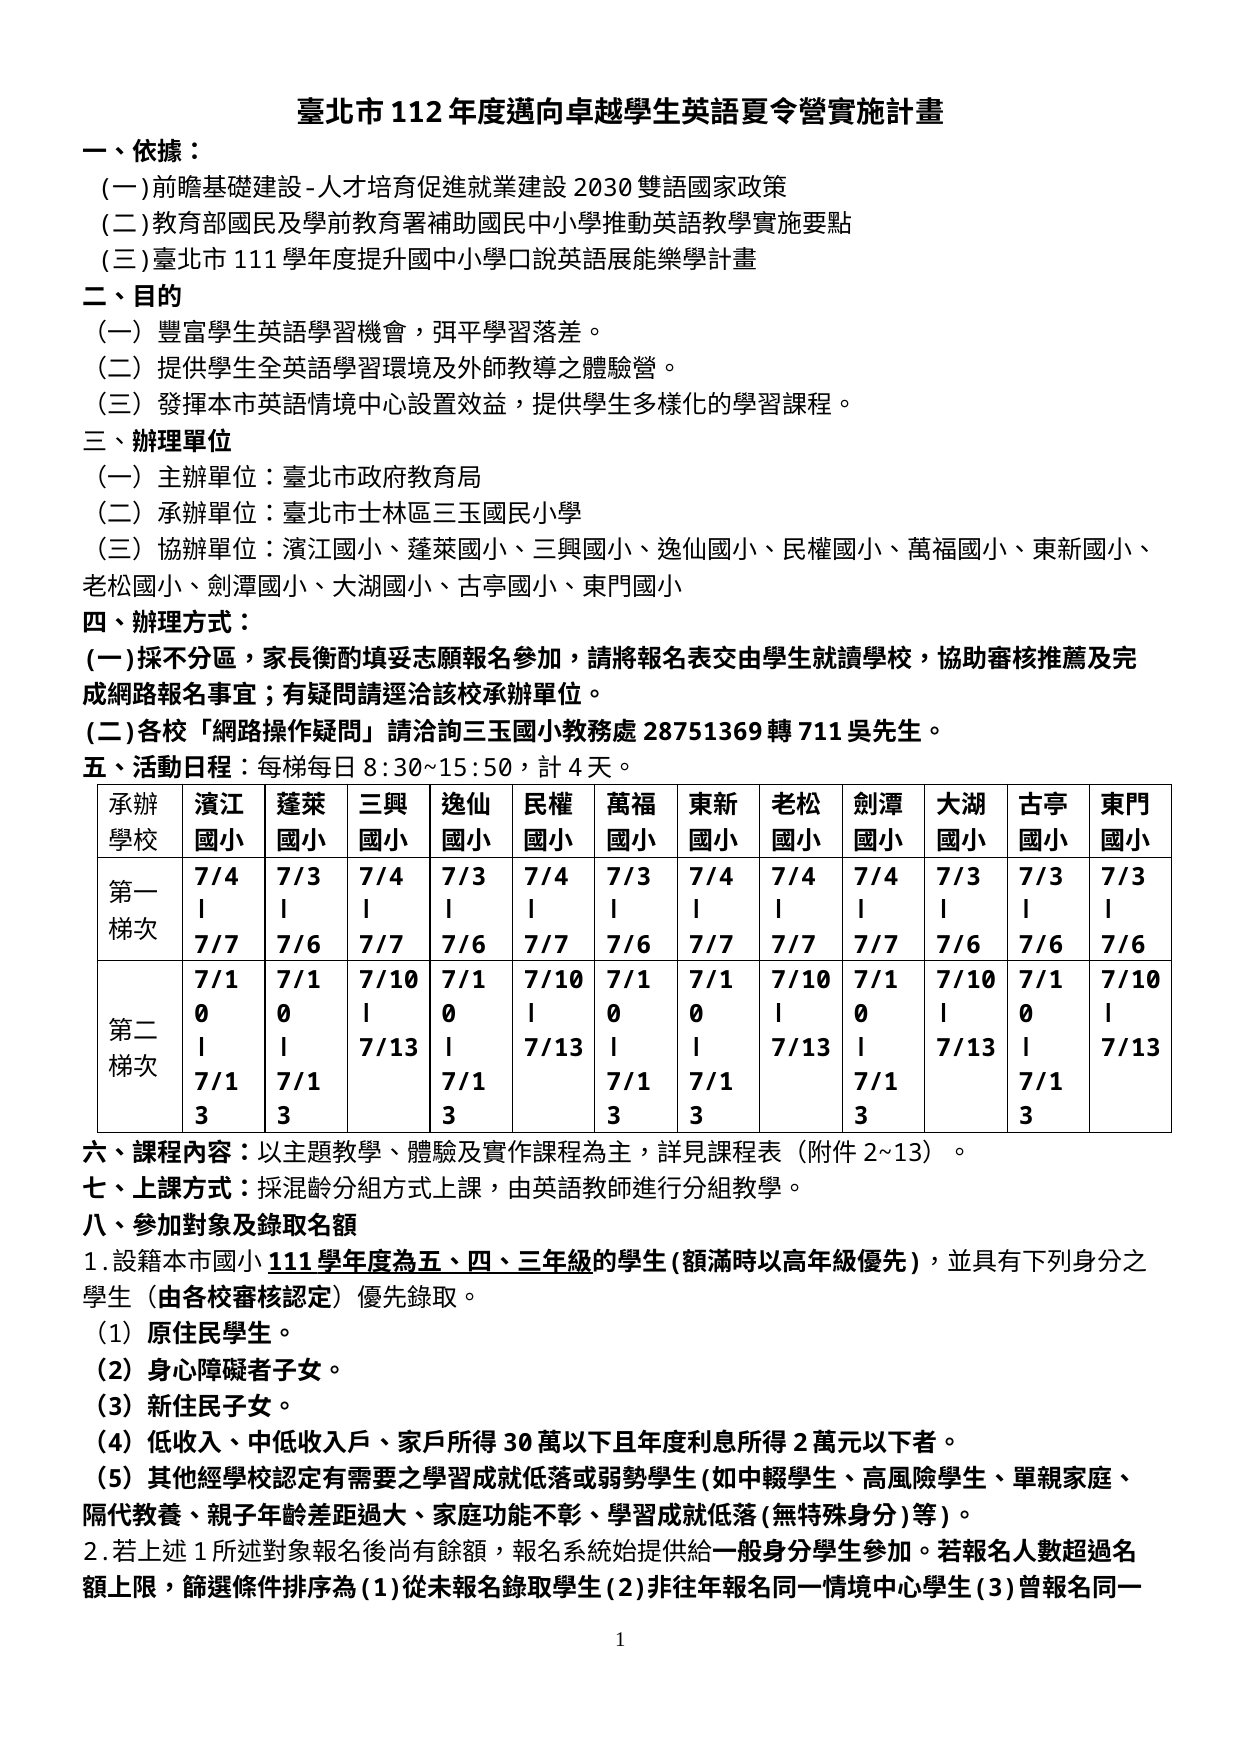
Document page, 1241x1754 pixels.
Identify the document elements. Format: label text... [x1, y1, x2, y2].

text 二、目的 [83, 276, 1157, 312]
table_header 古亭國小 [1008, 785, 1089, 857]
text 五、活動日程：每梯每日8:30~15:50，計4天。 [83, 747, 1157, 783]
table_cell 7/3 ∣ 7/6 [1090, 858, 1171, 960]
table_header 東新國小 [678, 785, 759, 857]
table_cell 7/3 ∣ 7/6 [595, 858, 677, 960]
table_header 老松國小 [760, 785, 842, 857]
text 六、課程內容：以主題教學、體驗及實作課程為主，詳見課程表（附件2~13）。 [83, 1133, 1157, 1169]
table_cell 7/4 ∣ 7/7 [678, 858, 759, 960]
text （二）承辦單位：臺北市士林區三玉國民小學 [83, 493, 1157, 530]
table_cell 第一梯次 [98, 858, 182, 960]
text （一）主辦單位：臺北市政府教育局 [83, 457, 1157, 493]
table_header 萬福國小 [595, 785, 677, 857]
table_header 逸仙國小 [431, 785, 512, 857]
table_cell 7/10 ∣ 7/13 [266, 961, 347, 1132]
text (二)教育部國民及學前教育署補助國民中小學推動英語教學實施要點 [83, 203, 1157, 240]
text (三)臺北市111學年度提升國中小學口說英語展能樂學計畫 [83, 240, 1157, 276]
table_header 蓬萊國小 [266, 785, 347, 857]
table_header 劍潭國小 [843, 785, 924, 857]
table_cell 7/3 ∣ 7/6 [431, 858, 512, 960]
table_cell 7/3 ∣ 7/6 [1008, 858, 1089, 960]
text （4）低收入、中低收入戶、家戶所得30萬以下且年度利息所得2萬元以下者。 [83, 1423, 1157, 1459]
text 一、依據： [83, 131, 1157, 167]
table_header 大湖國小 [925, 785, 1007, 857]
table_cell 7/10 ∣ 7/13 [678, 961, 759, 1132]
text 1.設籍本市國小111學年度為五、四、三年級的學生(額滿時以高年級優先)，並具有下列身分之學生（由各校審核認定）優先錄取。 [83, 1241, 1157, 1314]
text 七、上課方式：採混齡分組方式上課，由英語教師進行分組教學。 [83, 1169, 1157, 1205]
table_cell 7/10 ∣ 7/13 [595, 961, 677, 1132]
table_header 承辦學校 [98, 785, 182, 857]
table_header 三興國小 [348, 785, 429, 857]
text 臺北市112年度邁向卓越學生英語夏令營實施計畫 [83, 89, 1157, 131]
table_cell 7/4 ∣ 7/7 [183, 858, 264, 960]
table_cell 7/10 ∣ 7/13 [513, 961, 594, 1132]
table_header 濱江國小 [183, 785, 264, 857]
table_cell 7/4 ∣ 7/7 [760, 858, 842, 960]
table_cell 7/3 ∣ 7/6 [925, 858, 1007, 960]
table_cell 7/10 ∣ 7/13 [1090, 961, 1171, 1132]
text 2.若上述1所述對象報名後尚有餘額，報名系統始提供給一般身分學生參加。若報名人數超過名額上限，篩選條件排序為(1)從未報名錄取學生(2)非往年報名同一情境中心學生(3)曾報名同一 [83, 1531, 1157, 1604]
table_header 東門國小 [1090, 785, 1171, 857]
text （3）新住民子女。 [83, 1386, 1157, 1423]
text （2）身心障礙者子女。 [83, 1350, 1157, 1386]
table_cell 7/10 ∣ 7/13 [431, 961, 512, 1132]
text （一）豐富學生英語學習機會，弭平學習落差。 [83, 312, 1157, 348]
table_cell 7/10 ∣ 7/13 [348, 961, 429, 1132]
table_cell 7/3 ∣ 7/6 [266, 858, 347, 960]
table_cell 7/4 ∣ 7/7 [843, 858, 924, 960]
table_cell 7/10 ∣ 7/13 [760, 961, 842, 1132]
text (一)採不分區，家長衡酌填妥志願報名參加，請將報名表交由學生就讀學校，協助審核推薦及完成網路報名事宜；有疑問請逕洽該校承辦單位。 [83, 638, 1157, 711]
table_cell 7/10 ∣ 7/13 [925, 961, 1007, 1132]
table_cell 7/4 ∣ 7/7 [513, 858, 594, 960]
table_header 民權國小 [513, 785, 594, 857]
text (二)各校「網路操作疑問」請洽詢三玉國小教務處28751369轉711吳先生。 [83, 711, 1157, 747]
table_cell 第二梯次 [98, 961, 182, 1132]
text （三）協辦單位：濱江國小、蓬萊國小、三興國小、逸仙國小、民權國小、萬福國小、東新國小、老松國小、劍潭國小、大湖國小、古亭國小、東門國小 [83, 530, 1157, 602]
text （三）發揮本市英語情境中心設置效益，提供學生多樣化的學習課程。 [83, 385, 1157, 421]
text （二）提供學生全英語學習環境及外師教導之體驗營。 [83, 348, 1157, 385]
text （1）原住民學生。 [83, 1314, 1157, 1350]
table_cell 7/10 ∣ 7/13 [183, 961, 264, 1132]
text （5）其他經學校認定有需要之學習成就低落或弱勢學生(如中輟學生、高風險學生、單親家庭、隔代教養、親子年齡差距過大、家庭功能不彰、學習成就低落(無特殊身分)等)。 [83, 1459, 1157, 1531]
text 三、辦理單位 [83, 421, 1157, 457]
table_cell 7/4 ∣ 7/7 [348, 858, 429, 960]
table_cell 7/10 ∣ 7/13 [843, 961, 924, 1132]
text 八、參加對象及錄取名額 [83, 1205, 1157, 1241]
text 四、辦理方式： [83, 602, 1157, 638]
text (一)前瞻基礎建設-人才培育促進就業建設2030雙語國家政策 [83, 167, 1157, 203]
table_cell 7/10 ∣ 7/13 [1008, 961, 1089, 1132]
